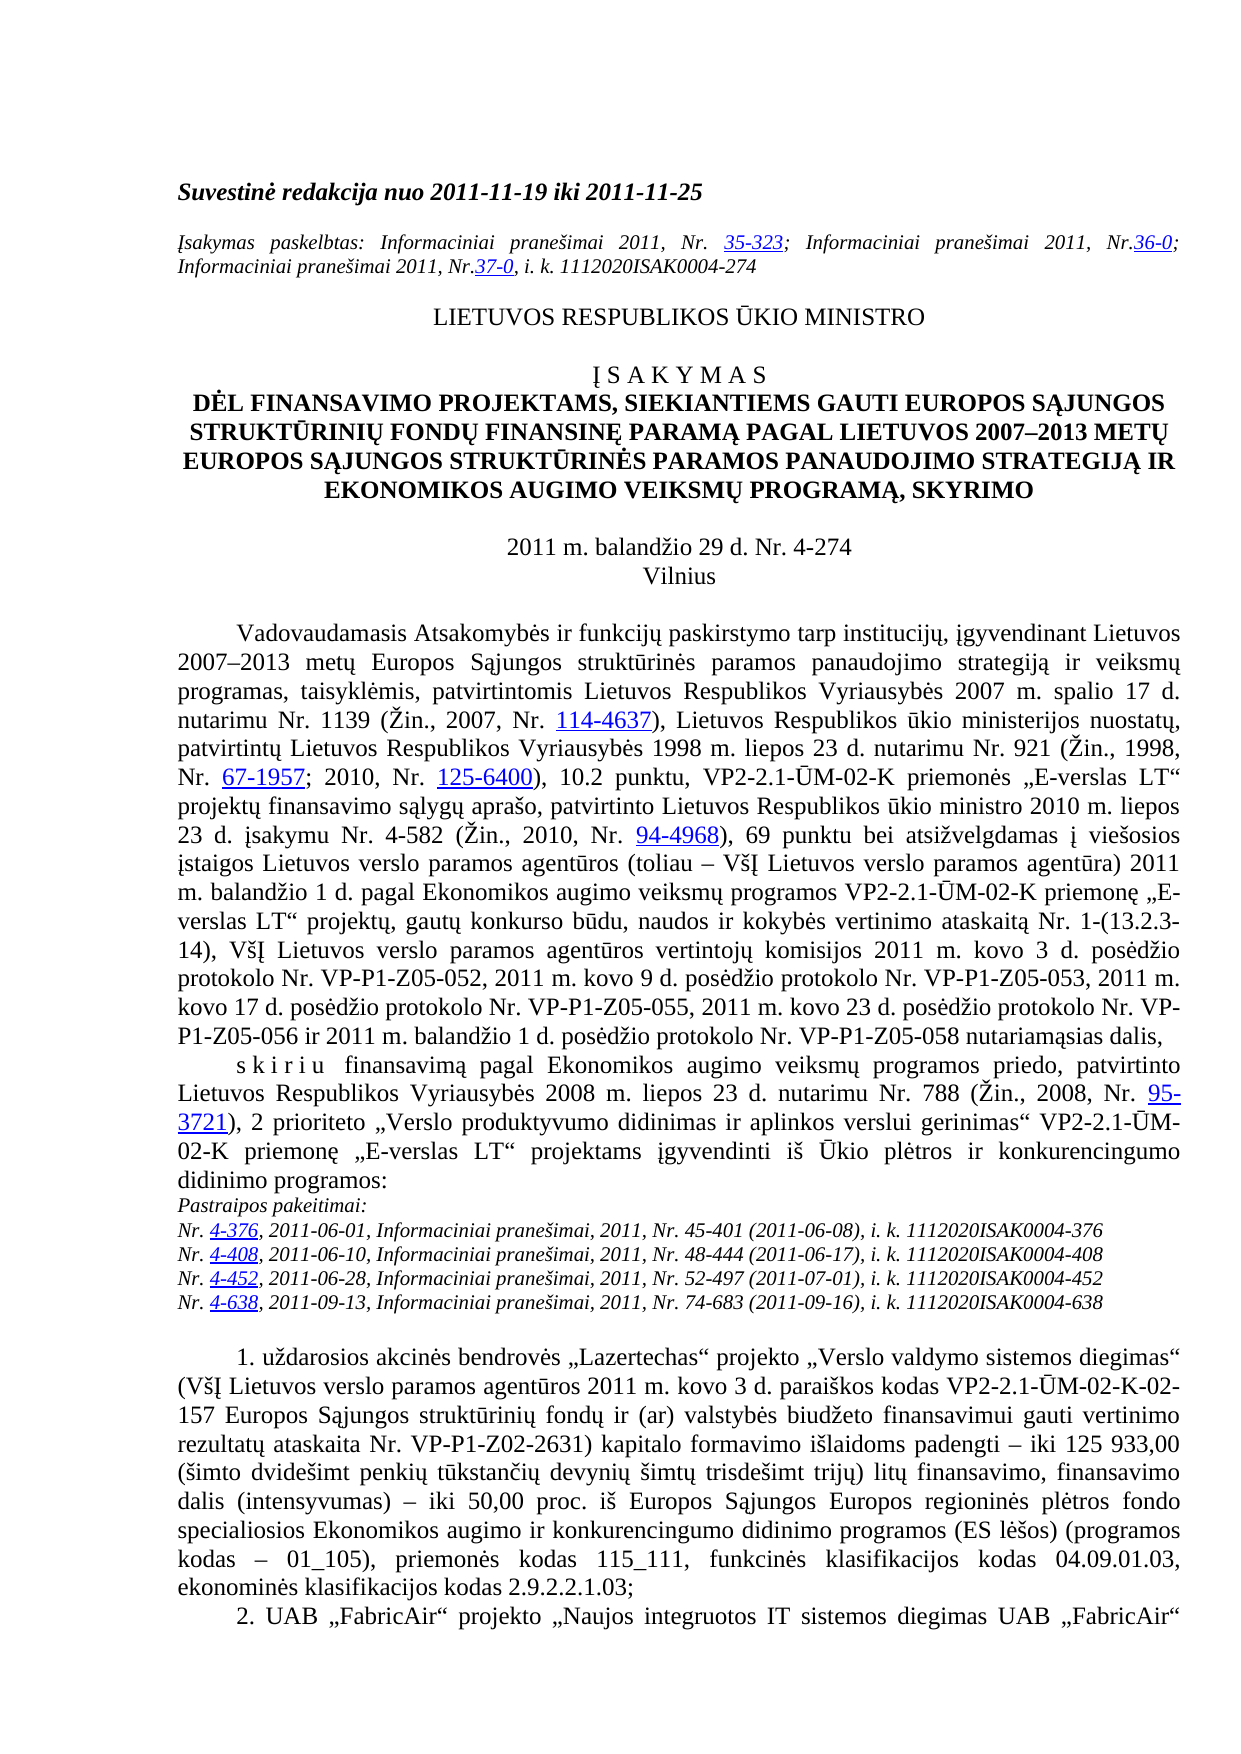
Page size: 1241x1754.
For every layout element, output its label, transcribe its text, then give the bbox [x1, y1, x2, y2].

text Vilnius [177, 561, 1181, 590]
text 1. uždarosios akcinės bendrovės „Lazertechas“ projekto „Verslo valdymo sistemos diegimas“ (VšĮ Lietuvos verslo paramos agentūros 2011 m. kovo 3 d. paraiškos kodas VP2-2.1-ŪM-02-K-02-157 Europos Sąjungos struktūrinių fondų ir (ar) valstybės biudžeto finansavimui gauti vertinimo rezultatų ataskaita Nr. VP-P1-Z02-2631) kapitalo formavimo išlaidoms padengti – iki 125 933,00 (šimto dvidešimt penkių tūkstančių devynių šimtų trisdešimt trijų) litų finansavimo, finansavimo dalis (intensyvumas) – iki 50,00 proc. iš Europos Sąjungos Europos regioninės plėtros fondo specialiosios Ekonomikos augimo ir konkurencingumo didinimo programos (ES lėšos) (programos kodas – 01_105), priemonės kodas 115_111, funkcinės klasifikacijos kodas 04.09.01.03, ekonominės klasifikacijos kodas 2.9.2.2.1.03; [177, 1342, 1181, 1601]
text Nr. 4-376, 2011-06-01, Informaciniai pranešimai, 2011, Nr. 45-401 (2011-06-08), i. k. 1112020ISAK0004-376 [177, 1217, 1181, 1242]
text 2. UAB „FabricAir“ projekto „Naujos integruotos IT sistemos diegimas UAB „FabricAir“ [177, 1601, 1181, 1630]
text Pastraipos pakeitimai: [177, 1193, 1181, 1217]
text ĮSAKYMAS [177, 360, 1181, 388]
text Nr. 4-452, 2011-06-28, Informaciniai pranešimai, 2011, Nr. 52-497 (2011-07-01), i. k. 1112020ISAK0004-452 [177, 1266, 1181, 1290]
text Nr. 4-638, 2011-09-13, Informaciniai pranešimai, 2011, Nr. 74-683 (2011-09-16), i. k. 1112020ISAK0004-638 [177, 1290, 1181, 1314]
text skiriu finansavimą pagal Ekonomikos augimo veiksmų programos priedo, patvirtinto Lietuvos Respublikos Vyriausybės 2008 m. liepos 23 d. nutarimu Nr. 788 (Žin., 2008, Nr. 95-3721), 2 prioriteto „Verslo produktyvumo didinimas ir aplinkos verslui gerinimas“ VP2-2.1-ŪM-02-K priemonę „E-verslas LT“ projektams įgyvendinti iš Ūkio plėtros ir konkurencingumo didinimo programos: [177, 1050, 1181, 1193]
text Įsakymas paskelbtas: Informaciniai pranešimai 2011, Nr. 35-323; Informaciniai pranešimai 2011, Nr.36-0; Informaciniai pranešimai 2011, Nr.37-0, i. k. 1112020ISAK0004-274 [177, 230, 1181, 278]
text Suvestinė redakcija nuo 2011-11-19 iki 2011-11-25 [177, 177, 1181, 206]
text Vadovaudamasis Atsakomybės ir funkcijų paskirstymo tarp institucijų, įgyvendinant Lietuvos 2007–2013 metų Europos Sąjungos struktūrinės paramos panaudojimo strategiją ir veiksmų programas, taisyklėmis, patvirtintomis Lietuvos Respublikos Vyriausybės 2007 m. spalio 17 d. nutarimu Nr. 1139 (Žin., 2007, Nr. 114-4637), Lietuvos Respublikos ūkio ministerijos nuostatų, patvirtintų Lietuvos Respublikos Vyriausybės 1998 m. liepos 23 d. nutarimu Nr. 921 (Žin., 1998, Nr. 67-1957; 2010, Nr. 125-6400), 10.2 punktu, VP2-2.1-ŪM-02-K priemonės „E-verslas LT“ projektų finansavimo sąlygų aprašo, patvirtinto Lietuvos Respublikos ūkio ministro 2010 m. liepos 23 d. įsakymu Nr. 4-582 (Žin., 2010, Nr. 94-4968), 69 punktu bei atsižvelgdamas į viešosios įstaigos Lietuvos verslo paramos agentūros (toliau – VšĮ Lietuvos verslo paramos agentūra) 2011 m. balandžio 1 d. pagal Ekonomikos augimo veiksmų programos VP2-2.1-ŪM-02-K priemonę „E-verslas LT“ projektų, gautų konkurso būdu, naudos ir kokybės vertinimo ataskaitą Nr. 1-(13.2.3-14), VšĮ Lietuvos verslo paramos agentūros vertintojų komisijos 2011 m. kovo 3 d. posėdžio protokolo Nr. VP-P1-Z05-052, 2011 m. kovo 9 d. posėdžio protokolo Nr. VP-P1-Z05-053, 2011 m. kovo 17 d. posėdžio protokolo Nr. VP-P1-Z05-055, 2011 m. kovo 23 d. posėdžio protokolo Nr. VP-P1-Z05-056 ir 2011 m. balandžio 1 d. posėdžio protokolo Nr. VP-P1-Z05-058 nutariamąsias dalis, [177, 618, 1181, 1050]
text Nr. 4-408, 2011-06-10, Informaciniai pranešimai, 2011, Nr. 48-444 (2011-06-17), i. k. 1112020ISAK0004-408 [177, 1242, 1181, 1266]
text 2011 m. balandžio 29 d. Nr. 4-274 [177, 532, 1181, 561]
text DĖL finansavimo projektams, siekiantiems gauti europos sąjungos struktūrinių fondų finansinę paramą PAGAL LIETUVOS 2007–2013 METŲ eUROPOS SĄJUNGOS STRUKTŪRINĖS PARAMOS PANAUDOJIMO STRATEGIJĄ IR EKONOMIKOS AUGIMO VEIKSMŲ PROGRAMĄ, SKYRIMO [177, 388, 1181, 503]
text LIETUVOS RESPUBLIKOS ŪKIO MINISTRO [177, 302, 1181, 331]
